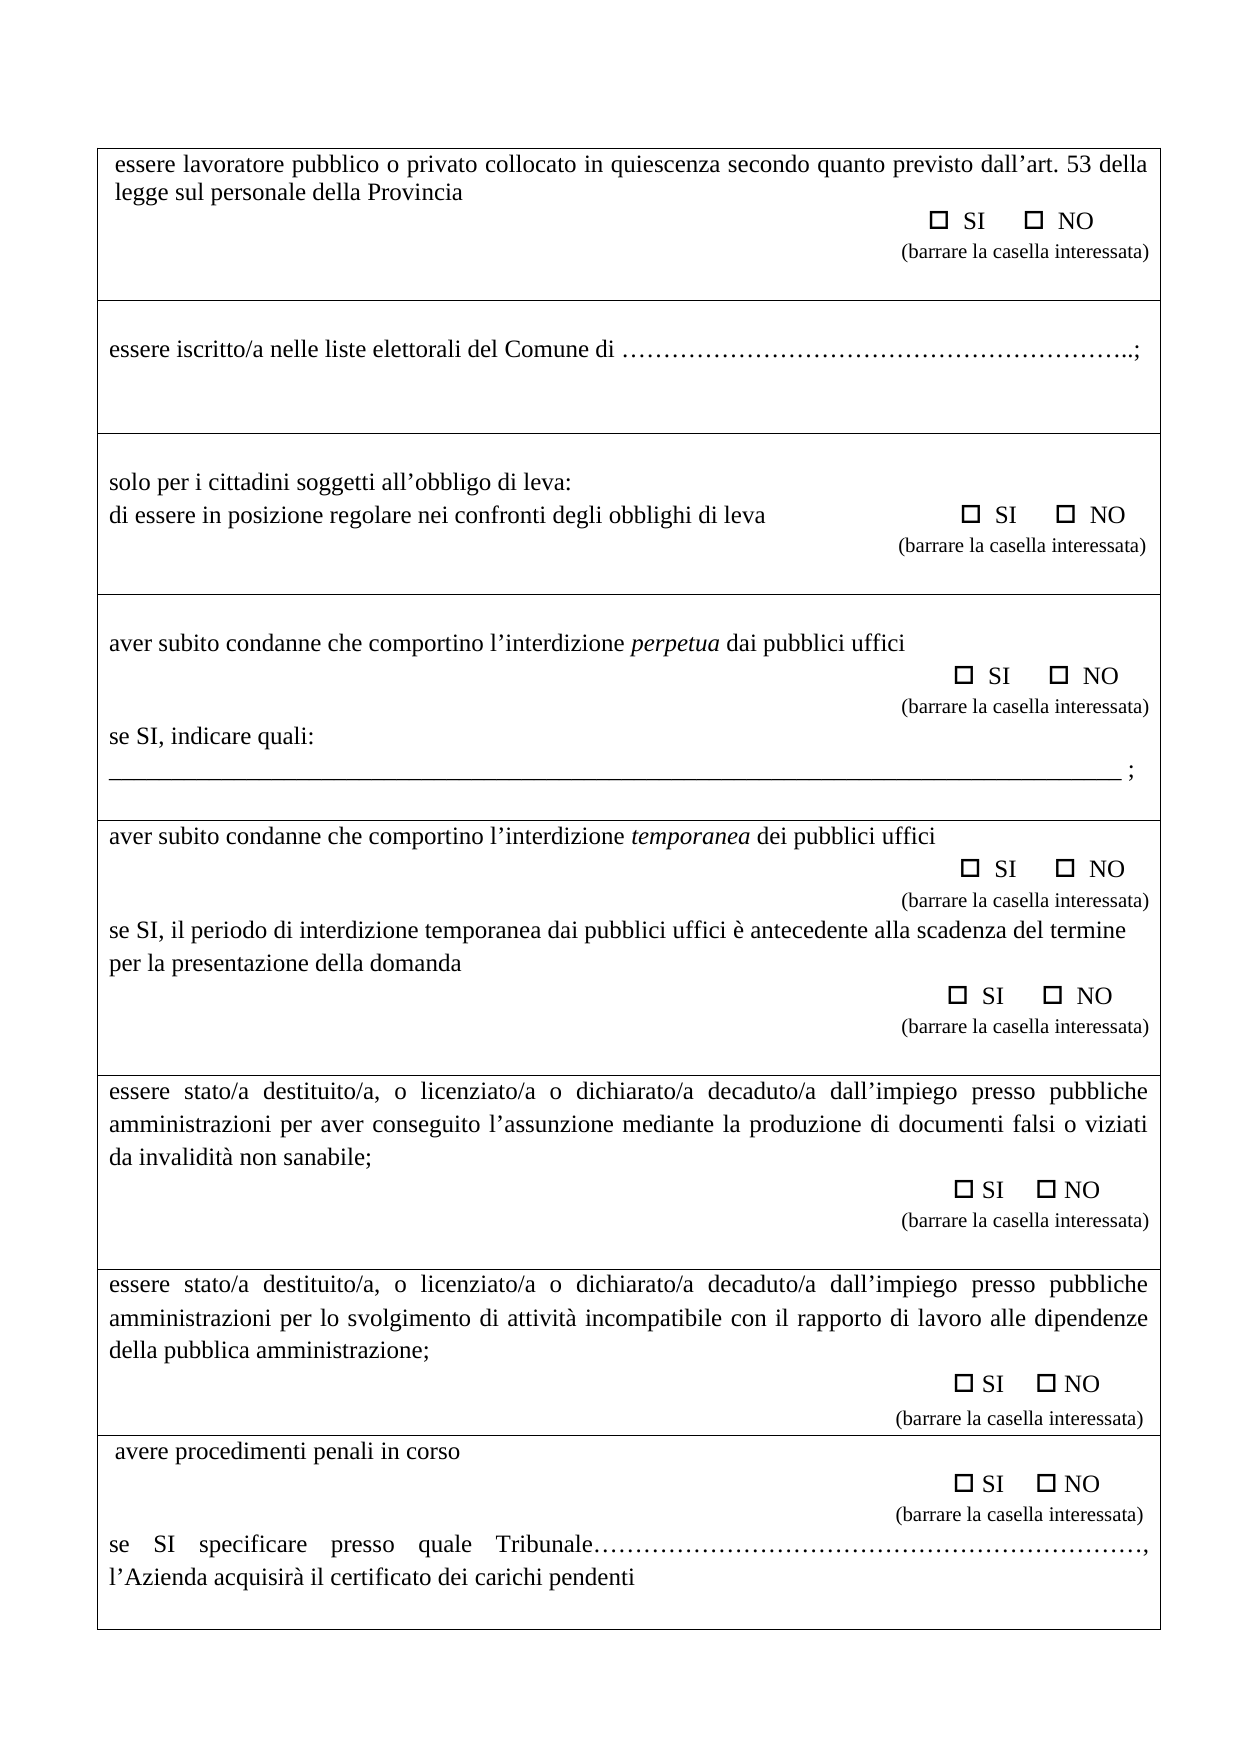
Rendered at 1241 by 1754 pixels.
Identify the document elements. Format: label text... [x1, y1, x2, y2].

table_cell [73, 300, 97, 433]
table_cell [73, 1075, 97, 1268]
table_cell [73, 594, 97, 820]
table_cell [73, 433, 97, 594]
table_cell essere lavoratore pubblico o privato collocato in quiescenza secondo quanto previsto dall’art. 53 della legge sul personale della Provincia o SI o NO (barrare la casella interessata) [98, 149, 1160, 300]
table_cell aver subito condanne che comportino l’interdizione perpetua dai pubblici uffici o SI o NO (barrare la casella interessata) se SI, indicare quali: _________________________________________________________________________________ ; [98, 595, 1160, 820]
table_cell essere iscritto/a nelle liste elettorali del Comune di ……………………………………………………..; [98, 301, 1160, 433]
table_cell [73, 148, 97, 300]
table_cell [73, 1435, 97, 1628]
table_cell avere procedimenti penali in corso o SI o NO (barrare la casella interessata) se SI specificare presso quale Tribunale…………………………………………………………, l’Azienda acquisirà il certificato dei carichi pendenti [98, 1436, 1160, 1628]
table_cell aver subito condanne che comportino l’interdizione temporanea dei pubblici uffici o SI o NO (barrare la casella interessata) se SI, il periodo di interdizione temporanea dai pubblici uffici è antecedente alla scadenza del termine per la presentazione della domanda o SI o NO (barrare la casella interessata) [98, 821, 1160, 1075]
table_cell essere stato/a destituito/a, o licenziato/a o dichiarato/a decaduto/a dall’impiego presso pubbliche amministrazioni per lo svolgimento di attività incompatibile con il rapporto di lavoro alle dipendenze della pubblica amministrazione; o SI o NO (barrare la casella interessata) [98, 1270, 1160, 1435]
table_cell [73, 1269, 97, 1435]
table_cell [73, 820, 97, 1075]
table_cell solo per i cittadini soggetti all’obbligo di leva: di essere in posizione regolare nei confronti degli obblighi di leva o SI o NO (barrare la casella interessata) [98, 434, 1160, 594]
table_cell essere stato/a destituito/a, o licenziato/a o dichiarato/a decaduto/a dall’impiego presso pubbliche amministrazioni per aver conseguito l’assunzione mediante la produzione di documenti falsi o viziati da invalidità non sanabile; o SI o NO (barrare la casella interessata) [98, 1076, 1160, 1268]
